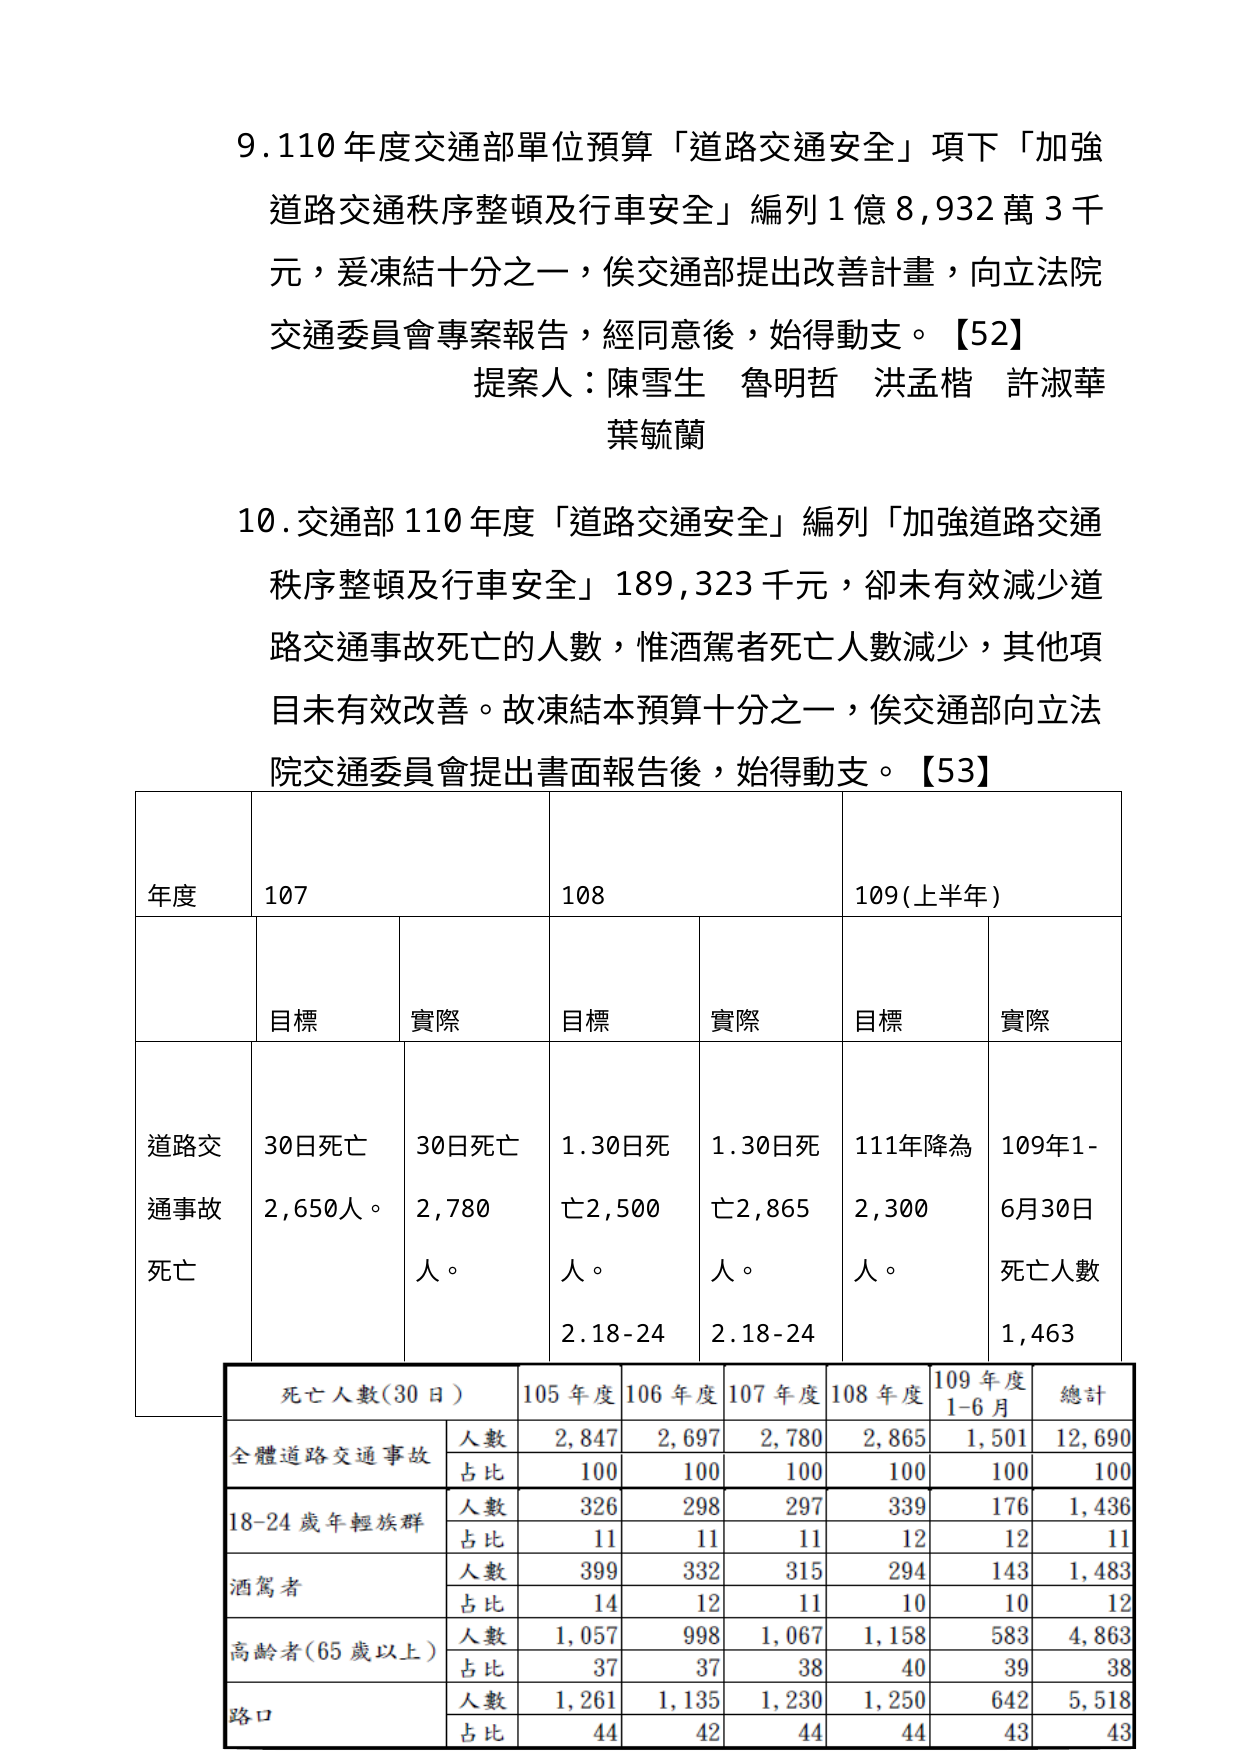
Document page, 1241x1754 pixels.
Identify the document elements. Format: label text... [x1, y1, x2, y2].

table_cell 道路交通事故死亡 [136, 1042, 251, 1416]
table_header 109(上半年) [843, 792, 1121, 916]
text 提案人：陳雪生 魯明哲 洪孟楷 許淑華 葉毓蘭 [473, 353, 1117, 457]
table_header 107 [252, 792, 549, 916]
table_cell 實際 [989, 917, 1121, 1041]
table_header 年度 [136, 792, 251, 916]
text 10.交通部110年度「道路交通安全」編列「加強道路交通秩序整頓及行車安全」189,323千元，卻未有效減少道路交通事故死亡的人數，惟酒駕者死亡人數減少，其他項目未有效改善。故凍結本預算十分之一，俟交通部向立法院交通委員會提出書面報告後，始得動支。【53】 [236, 478, 1104, 791]
table_cell 1.30日死亡2,500人。 2.18-24歲 [550, 1042, 699, 1361]
table_cell 實際 [400, 917, 549, 1041]
table_cell 目標 [550, 917, 699, 1041]
table_cell 實際 [700, 917, 842, 1041]
table_cell 1.30日死亡2,865人。 2.18-24歲 [700, 1042, 842, 1361]
table_cell 109年1-6月30日死亡人數1,463人。 [989, 1042, 1121, 1361]
table_cell 目標 [257, 917, 399, 1041]
table_cell 30日死亡2,650人。 [252, 1042, 404, 1361]
text 9.110年度交通部單位預算「道路交通安全」項下「加強道路交通秩序整頓及行車安全」編列1億8,932萬3千元，爰凍結十分之一，俟交通部提出改善計畫，向立法院交通委員會專案報告，經同意後，始得動支。【52】 [236, 103, 1104, 353]
table_cell [136, 917, 256, 1041]
table_header 108 [550, 792, 842, 916]
table_cell 30日死亡2,780人。 [405, 1042, 549, 1361]
table_cell 111年降為2,300人。 [843, 1042, 988, 1361]
table_cell 目標 [843, 917, 988, 1041]
